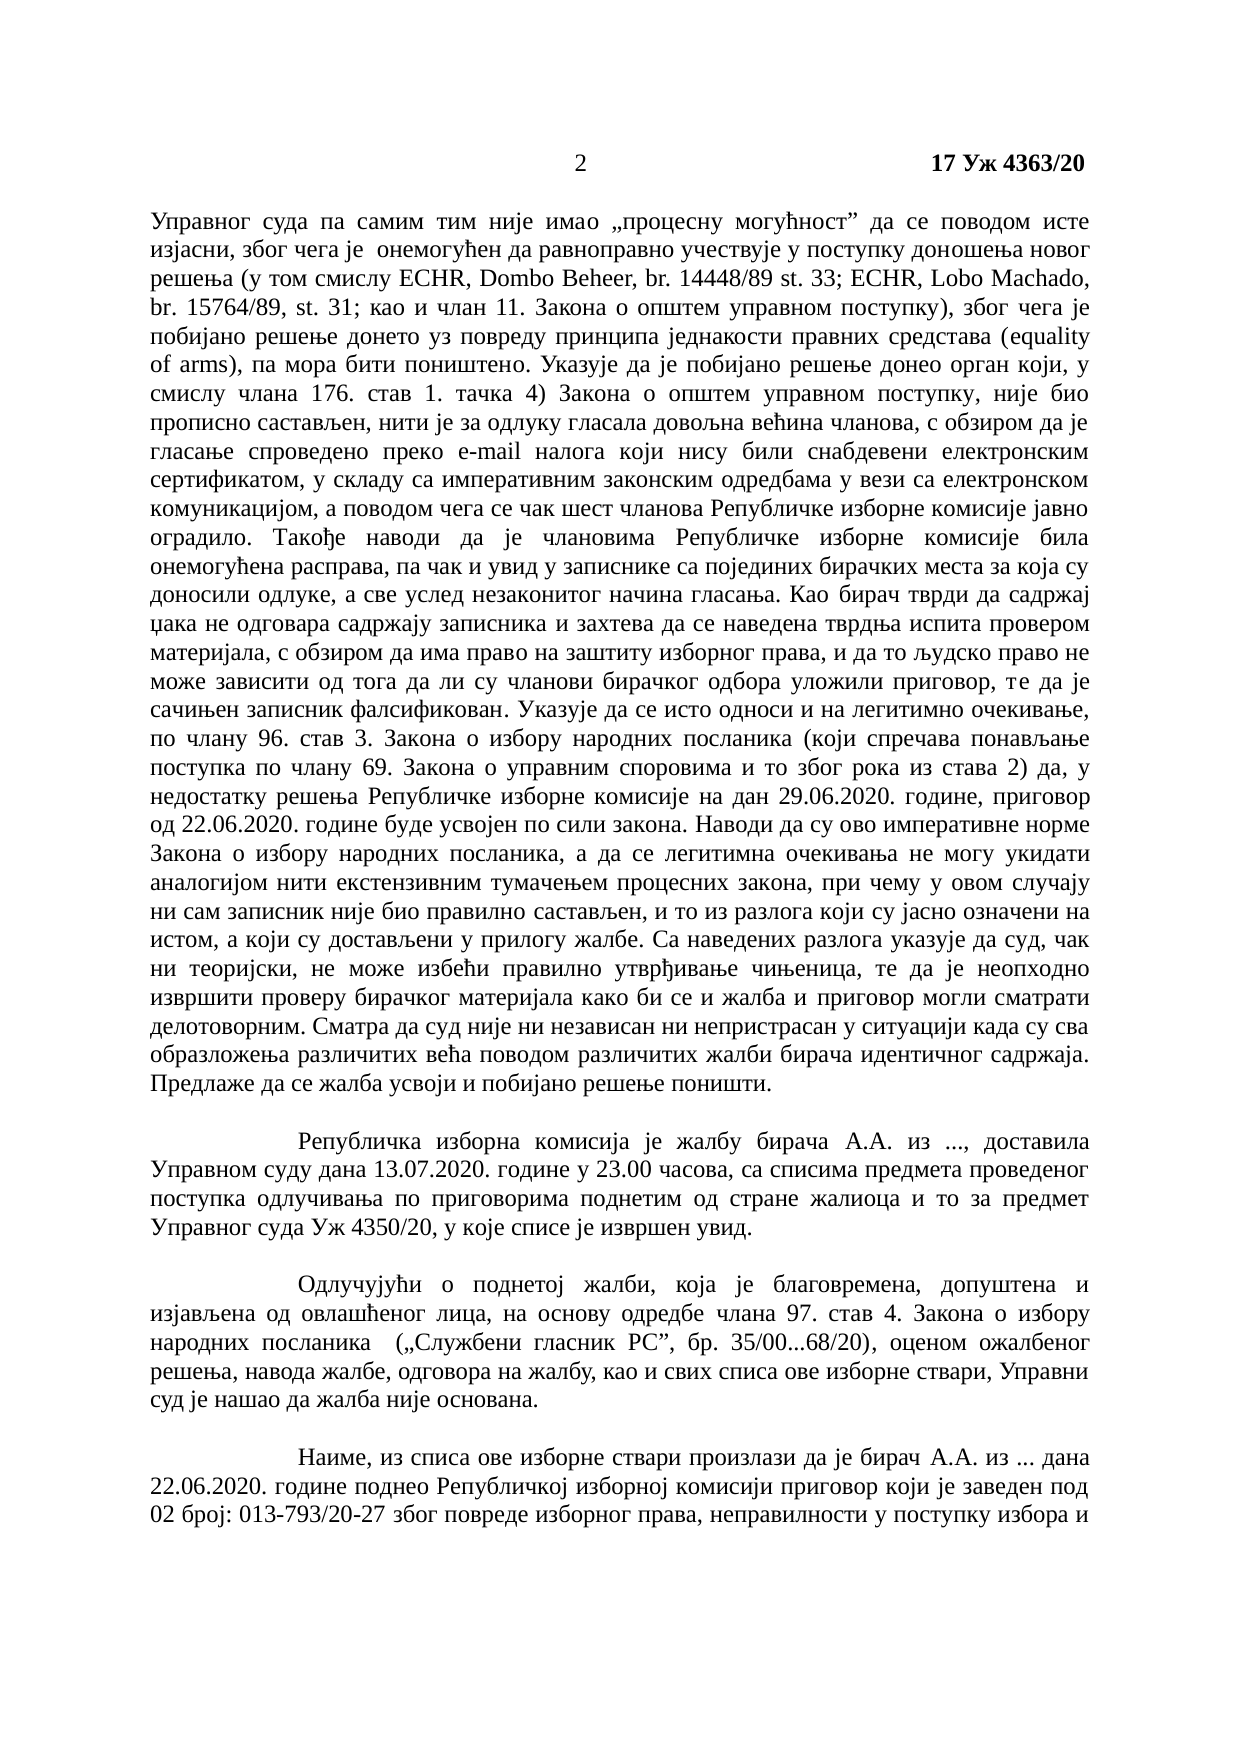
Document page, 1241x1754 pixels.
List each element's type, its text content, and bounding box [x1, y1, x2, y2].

text Одлучујући о поднетој жалби, која је благовремена, допуштена и изјављена од овлашћеног лица, на основу одредбе члана 97. став 4. Закона о избору народних посланика („Службени гласник РС”, бр. 35/00...68/20), оценом ожалбеног решења, навода жалбе, одговора на жалбу, као и свих списа ове изборне ствари, Управни суд је нашао да жалба није основана. [150, 1269, 1090, 1413]
text Републичка изборна комисија је жалбу бирача A.A. из ..., доставила Управном суду дана 13.07.2020. године у 23.00 часова, са списима предмета проведеног поступка одлучивања по приговорима поднетим од стране жалиоца и то за предмет Управног суда Уж 4350/20, у које списе је извршен увид. [150, 1126, 1090, 1241]
text Наиме, из списа ове изборне ствари произлази да је бирач A.A. из ... дана 22.06.2020. године поднео Републичкој изборној комисији приговор који је заведен под 02 број: 013-793/20-27 због повреде изборног права, неправилности у поступку избора и [150, 1442, 1090, 1528]
text Управног суда па самим тим није имао „процесну могућност” да се поводом исте изјасни, због чега је онемогућен да равноправно учествује у поступку доношења новог решења (у том смислу ECHR, Dombo Beheer, br. 14448/89 st. 33; ECHR, Lobo Machado, br. 15764/89, st. 31; као и члан 11. Закона о општем управном поступку), због чега је побијано решење донето уз повреду принципа једнакости правних средстава (equality of arms), па мора бити поништено. Указује да је побијано решење донео орган који, у смислу члана 176. став 1. тачка 4) Закона о општем управном поступку, није био прописно састављен, нити је за одлуку гласала довољна већина чланова, с обзиром да је гласање спроведено преко e-mail налога који нису били снабдевени електронским сертификатом, у складу са императивним законским одредбама у вези са електронском комуникацијом, а поводом чега се чак шест чланова Републичке изборне комисије јавно оградило. Такође наводи да је члановима Републичке изборне комисије била онемогућена расправа, па чак и увид у записнике са појединих бирачких места за која су доносили одлуке, а све услед незаконитог начина гласања. Као бирач тврди да садржај џака не одговара садржају записника и захтева да се наведена тврдња испита провером материјала, с обзиром да има право на заштиту изборног права, и да то људско право не може зависити од тога да ли су чланови бирачког одбора уложили приговор, те да је сачињен записник фалсификован. Указује да се исто односи и на легитимно очекивање, по члану 96. став 3. Закона о избору народних посланика (који спречава понављање поступка по члану 69. Закона о управним споровима и то због рока из става 2) да, у недостатку решења Републичке изборне комисије на дан 29.06.2020. године, приговор од 22.06.2020. године буде усвојен по сили закона. Наводи да су ово императивне норме Закона о избору народних посланика, а да се легитимна очекивања не могу укидати аналогијом нити екстензивним тумачењем процесних закона, при чему у овом случају ни сам записник није био правилно састављен, и то из разлога који су јасно означени на истом, а који су достављени у прилогу жалбе. Са наведених разлога указује да суд, чак ни теоријски, не може избећи правилно утврђивање чињеница, те да је неопходно извршити проверу бирачког материјала како би се и жалба и приговор могли сматрати делотоворним. Сматра да суд није ни независан ни непристрасан у ситуацији када су сва образложења различитих већа поводом различитих жалби бирача идентичног садржаја. Предлаже да се жалба усвоји и побијано решење поништи. [150, 206, 1090, 1097]
